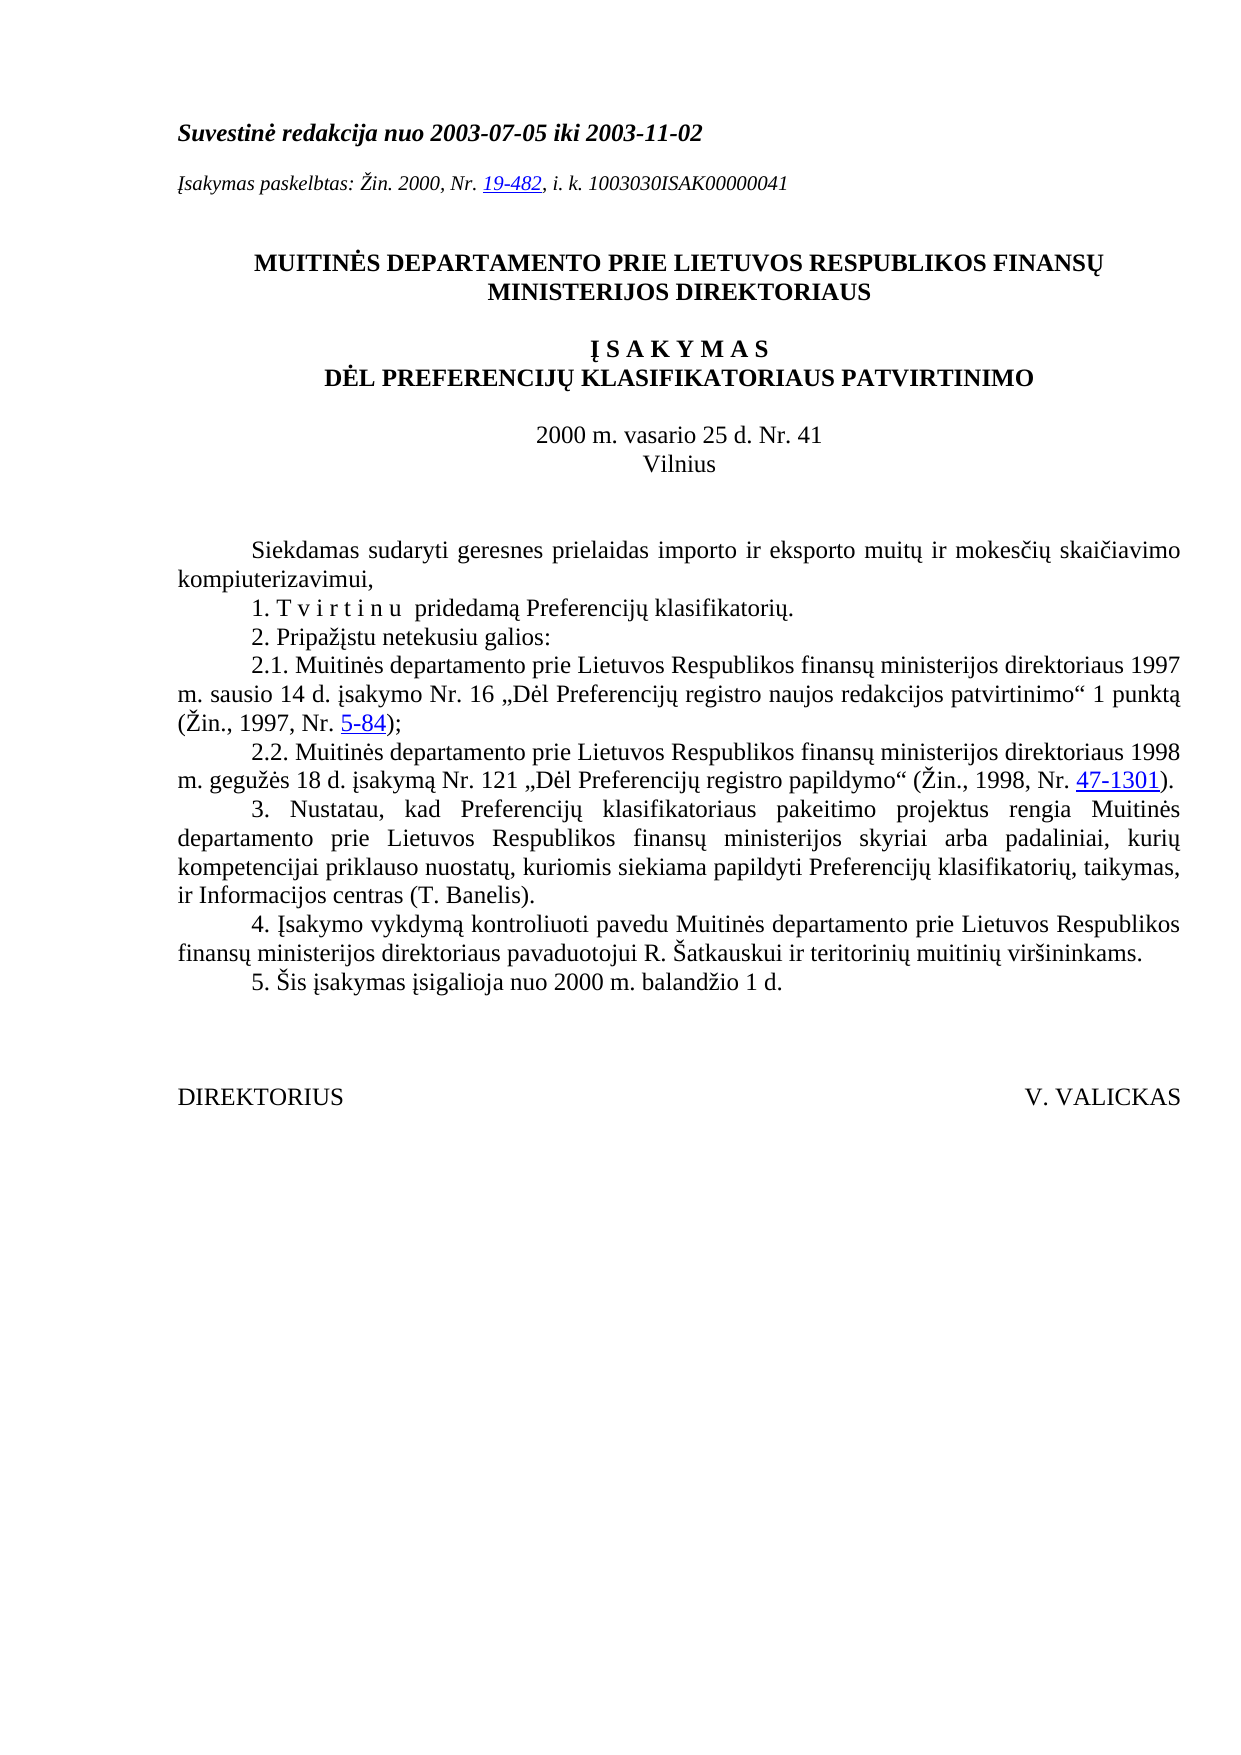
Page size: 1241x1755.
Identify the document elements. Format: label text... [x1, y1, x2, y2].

text 2.2. Muitinės departamento prie Lietuvos Respublikos finansų ministerijos direktoriaus 1998 m. gegužės 18 d. įsakymą Nr. 121 „Dėl Preferencijų registro papildymo“ (Žin., 1998, Nr. 47-1301). [177, 737, 1181, 794]
text 5. Šis įsakymas įsigalioja nuo 2000 m. balandžio 1 d. [177, 967, 1181, 995]
text 2.1. Muitinės departamento prie Lietuvos Respublikos finansų ministerijos direktoriaus 1997 m. sausio 14 d. įsakymo Nr. 16 „Dėl Preferencijų registro naujos redakcijos patvirtinimo“ 1 punktą (Žin., 1997, Nr. 5-84); [177, 650, 1181, 737]
text 4. Įsakymo vykdymą kontroliuoti pavedu Muitinės departamento prie Lietuvos Respublikos finansų ministerijos direktoriaus pavaduotojui R. Šatkauskui ir teritorinių muitinių viršininkams. [177, 909, 1181, 967]
text 2. Pripažįstu netekusiu galios: [177, 622, 1181, 650]
text Į S A K Y M A S [177, 334, 1181, 363]
text Įsakymas paskelbtas: Žin. 2000, Nr. 19-482, i. k. 1003030ISAK00000041 [177, 171, 1181, 195]
text MUITINĖS DEPARTAMENTO PRIE LIETUVOS RESPUBLIKOS FINANSŲ MINISTERIJOS DIREKTORIAUS [177, 248, 1181, 305]
text 2000 m. vasario 25 d. Nr. 41 [177, 420, 1181, 449]
text Suvestinė redakcija nuo 2003-07-05 iki 2003-11-02 [177, 118, 1181, 147]
text 1. Tvirtinu pridedamą Preferencijų klasifikatorių. [177, 593, 1181, 622]
text Siekdamas sudaryti geresnes prielaidas importo ir eksporto muitų ir mokesčių skaičiavimo kompiuterizavimui, [177, 535, 1181, 593]
text DĖL PREFERENCIJŲ KLASIFIKATORIAUS PATVIRTINIMO [177, 363, 1181, 392]
text Direktorius V. Valickas [177, 1082, 1181, 1110]
text 3. Nustatau, kad Preferencijų klasifikatoriaus pakeitimo projektus rengia Muitinės departamento prie Lietuvos Respublikos finansų ministerijos skyriai arba padaliniai, kurių kompetencijai priklauso nuostatų, kuriomis siekiama papildyti Preferencijų klasifikatorių, taikymas, ir Informacijos centras (T. Banelis). [177, 794, 1181, 909]
text Vilnius [177, 449, 1181, 478]
